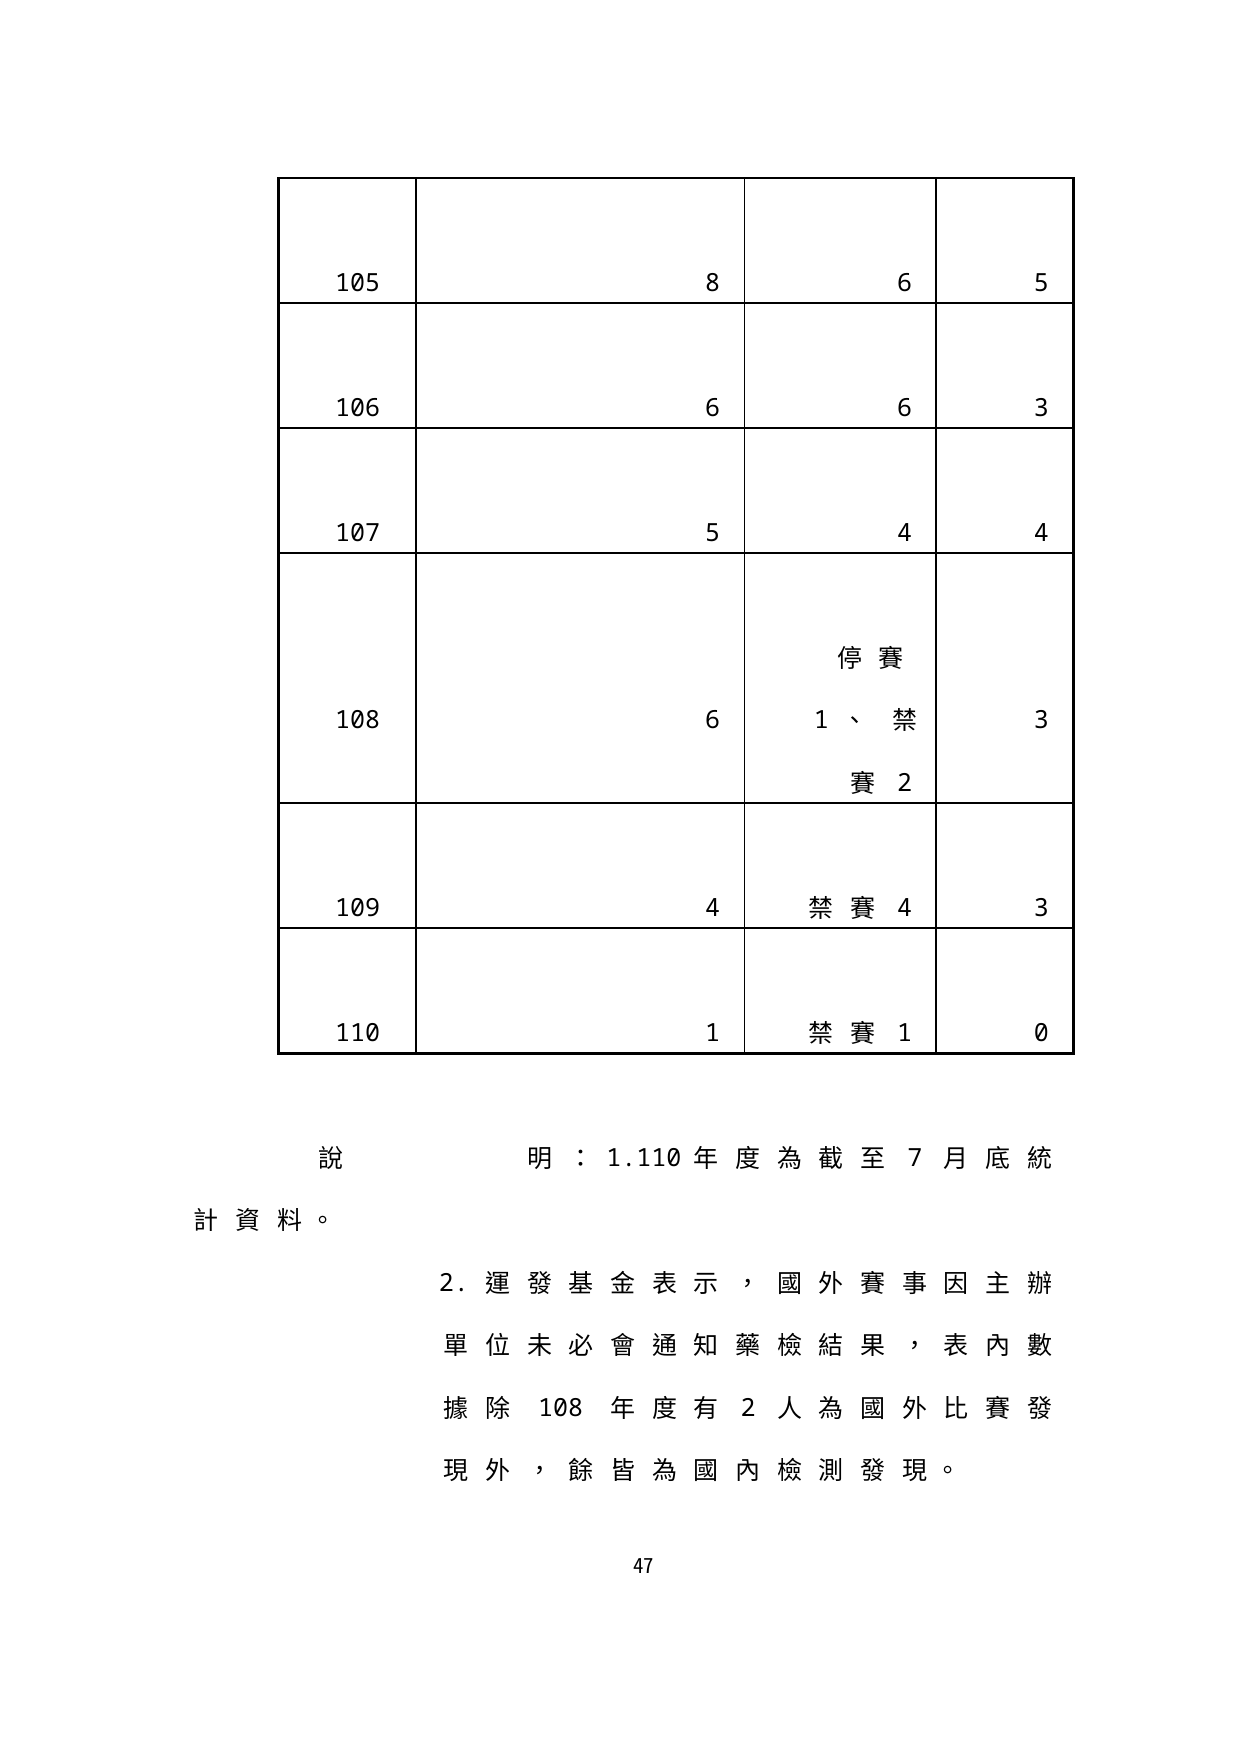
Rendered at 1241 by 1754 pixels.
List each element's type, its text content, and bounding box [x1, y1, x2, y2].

table_cell 110 [280, 929, 415, 1052]
table_cell 4 [417, 804, 744, 927]
table_cell 108 [280, 554, 415, 802]
table_cell 3 [937, 304, 1072, 427]
table_cell 5 [937, 179, 1072, 302]
table_cell 105 [280, 179, 415, 302]
table_cell 3 [937, 804, 1072, 927]
table_cell 0 [937, 929, 1072, 1052]
table_cell 8 [417, 179, 744, 302]
table_cell 6 [417, 304, 744, 427]
table_cell 禁賽1 [745, 929, 935, 1052]
table_cell 106 [280, 304, 415, 427]
text 說 明：1.110年度為截至7月底統計資料。 [185, 1115, 1060, 1240]
table_cell 3 [937, 554, 1072, 802]
table_cell 6 [745, 179, 935, 302]
table_cell 6 [417, 554, 744, 802]
table_cell 停賽1、禁賽2 [745, 554, 935, 802]
table_cell 109 [280, 804, 415, 927]
table_cell 禁賽4 [745, 804, 935, 927]
text 2.運發基金表示，國外賽事因主辦單位未必會通知藥檢結果，表內數據除108年度有2人為國外比賽發現外，餘皆為國內檢測發現。 [296, 1240, 1060, 1490]
table_cell 1 [417, 929, 744, 1052]
table_cell 4 [745, 429, 935, 552]
table_cell 4 [937, 429, 1072, 552]
table_cell 5 [417, 429, 744, 552]
table_cell 107 [280, 429, 415, 552]
table_cell 6 [745, 304, 935, 427]
